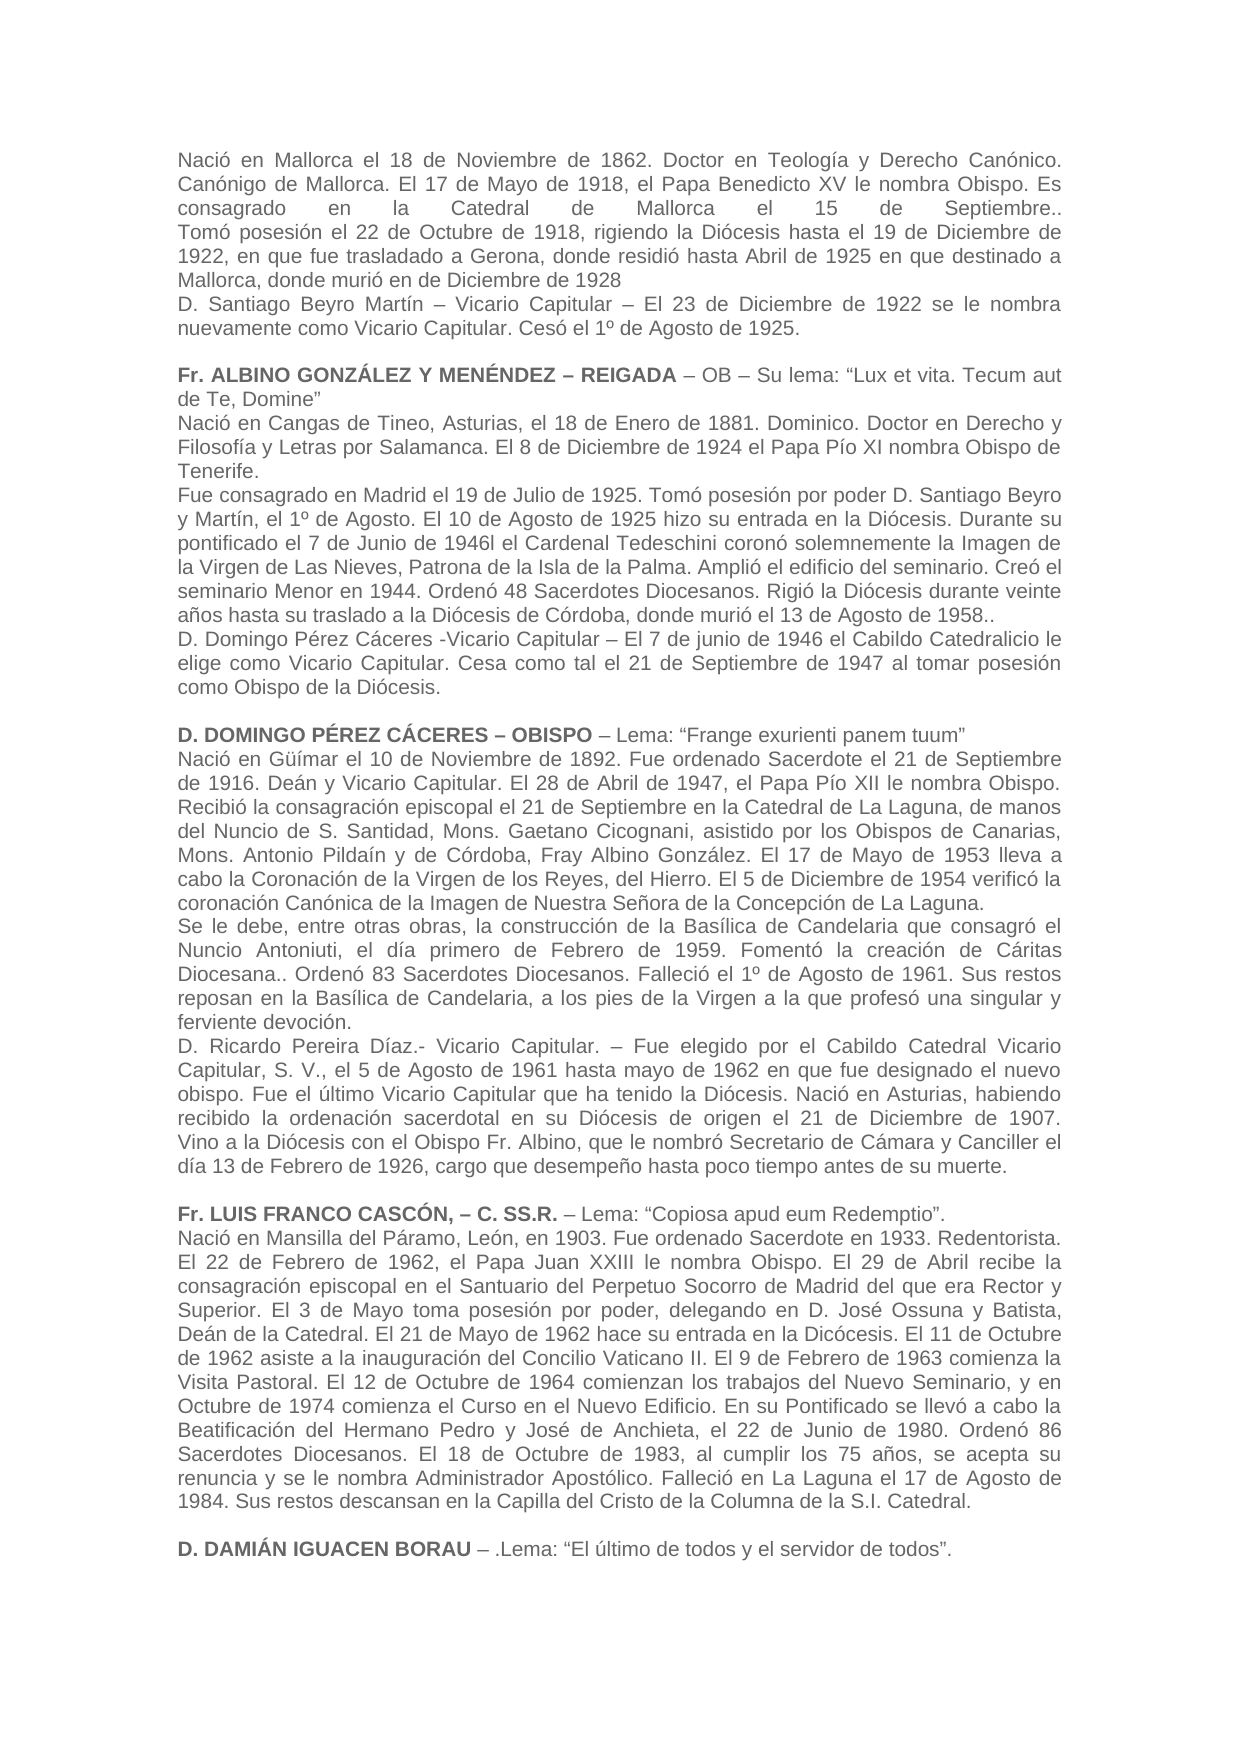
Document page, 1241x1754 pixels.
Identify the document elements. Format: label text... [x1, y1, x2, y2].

text Se le debe, entre otras obras, la construcción de la Basílica de Candelaria que consagró el Nuncio Antoniuti, el día primero de Febrero de 1959. Fomentó la creación de Cáritas Diocesana.. Ordenó 83 Sacerdotes Diocesanos. Falleció el 1º de Agosto de 1961. Sus restos reposan en la Basílica de Candelaria, a los pies de la Virgen a la que profesó una singular y ferviente devoción. [177, 914, 1063, 1034]
text D. DAMIÁN IGUACEN BORAU – .Lema: “El último de todos y el servidor de todos”. [177, 1537, 1063, 1561]
text D. Domingo Pérez Cáceres -Vicario Capitular – El 7 de junio de 1946 el Cabildo Catedralicio le elige como Vicario Capitular. Cesa como tal el 21 de Septiembre de 1947 al tomar posesión como Obispo de la Diócesis. [177, 627, 1063, 699]
text Nació en Güímar el 10 de Noviembre de 1892. Fue ordenado Sacerdote el 21 de Septiembre de 1916. Deán y Vicario Capitular. El 28 de Abril de 1947, el Papa Pío XII le nombra Obispo. Recibió la consagración episcopal el 21 de Septiembre en la Catedral de La Laguna, de manos del Nuncio de S. Santidad, Mons. Gaetano Cicognani, asistido por los Obispos de Canarias, Mons. Antonio Pildaín y de Córdoba, Fray Albino González. El 17 de Mayo de 1953 lleva a cabo la Coronación de la Virgen de los Reyes, del Hierro. El 5 de Diciembre de 1954 verificó la coronación Canónica de la Imagen de Nuestra Señora de la Concepción de La Laguna. [177, 747, 1063, 914]
text D. Santiago Beyro Martín – Vicario Capitular – El 23 de Diciembre de 1922 se le nombra nuevamente como Vicario Capitular. Cesó el 1º de Agosto de 1925. [177, 291, 1063, 339]
text D. Ricardo Pereira Díaz.- Vicario Capitular. – Fue elegido por el Cabildo Catedral Vicario Capitular, S. V., el 5 de Agosto de 1961 hasta mayo de 1962 en que fue designado el nuevo obispo. Fue el último Vicario Capitular que ha tenido la Diócesis. Nació en Asturias, habiendo recibido la ordenación sacerdotal en su Diócesis de origen el 21 de Diciembre de 1907. Vino a la Diócesis con el Obispo Fr. Albino, que le nombró Secretario de Cámara y Canciller el día 13 de Febrero de 1926, cargo que desempeño hasta poco tiempo antes de su muerte. [177, 1034, 1063, 1178]
text Fr. LUIS FRANCO CASCÓN, – C. SS.R. – Lema: “Copiosa apud eum Redemptio”. [177, 1202, 1063, 1226]
text Nació en Mansilla del Páramo, León, en 1903. Fue ordenado Sacerdote en 1933. Redentorista. El 22 de Febrero de 1962, el Papa Juan XXIII le nombra Obispo. El 29 de Abril recibe la consagración episcopal en el Santuario del Perpetuo Socorro de Madrid del que era Rector y Superior. El 3 de Mayo toma posesión por poder, delegando en D. José Ossuna y Batista, Deán de la Catedral. El 21 de Mayo de 1962 hace su entrada en la Dicócesis. El 11 de Octubre de 1962 asiste a la inauguración del Concilio Vaticano II. El 9 de Febrero de 1963 comienza la Visita Pastoral. El 12 de Octubre de 1964 comienzan los trabajos del Nuevo Seminario, y en Octubre de 1974 comienza el Curso en el Nuevo Edificio. En su Pontificado se llevó a cabo la Beatificación del Hermano Pedro y José de Anchieta, el 22 de Junio de 1980. Ordenó 86 Sacerdotes Diocesanos. El 18 de Octubre de 1983, al cumplir los 75 años, se acepta su renuncia y se le nombra Administrador Apostólico. Falleció en La Laguna el 17 de Agosto de 1984. Sus restos descansan en la Capilla del Cristo de la Columna de la S.I. Catedral. [177, 1226, 1063, 1513]
text Nació en Mallorca el 18 de Noviembre de 1862. Doctor en Teología y Derecho Canónico. Canónigo de Mallorca. El 17 de Mayo de 1918, el Papa Benedicto XV le nombra Obispo. Es consagrado en la Catedral de Mallorca el 15 de Septiembre.. Tomó posesión el 22 de Octubre de 1918, rigiendo la Diócesis hasta el 19 de Diciembre de 1922, en que fue trasladado a Gerona, donde residió hasta Abril de 1925 en que destinado a Mallorca, donde murió en de Diciembre de 1928 [177, 148, 1063, 291]
text Nació en Cangas de Tineo, Asturias, el 18 de Enero de 1881. Dominico. Doctor en Derecho y Filosofía y Letras por Salamanca. El 8 de Diciembre de 1924 el Papa Pío XI nombra Obispo de Tenerife. Fue consagrado en Madrid el 19 de Julio de 1925. Tomó posesión por poder D. Santiago Beyro y Martín, el 1º de Agosto. El 10 de Agosto de 1925 hizo su entrada en la Diócesis. Durante su pontificado el 7 de Junio de 1946l el Cardenal Tedeschini coronó solemnemente la Imagen de la Virgen de Las Nieves, Patrona de la Isla de la Palma. Amplió el edificio del seminario. Creó el seminario Menor en 1944. Ordenó 48 Sacerdotes Diocesanos. Rigió la Diócesis durante veinte años hasta su traslado a la Diócesis de Córdoba, donde murió el 13 de Agosto de 1958.. [177, 411, 1063, 627]
text Fr. ALBINO GONZÁLEZ Y MENÉNDEZ – REIGADA – OB – Su lema: “Lux et vita. Tecum aut de Te, Domine” [177, 363, 1063, 411]
text D. DOMINGO PÉREZ CÁCERES – OBISPO – Lema: “Frange exurienti panem tuum” [177, 723, 1063, 747]
